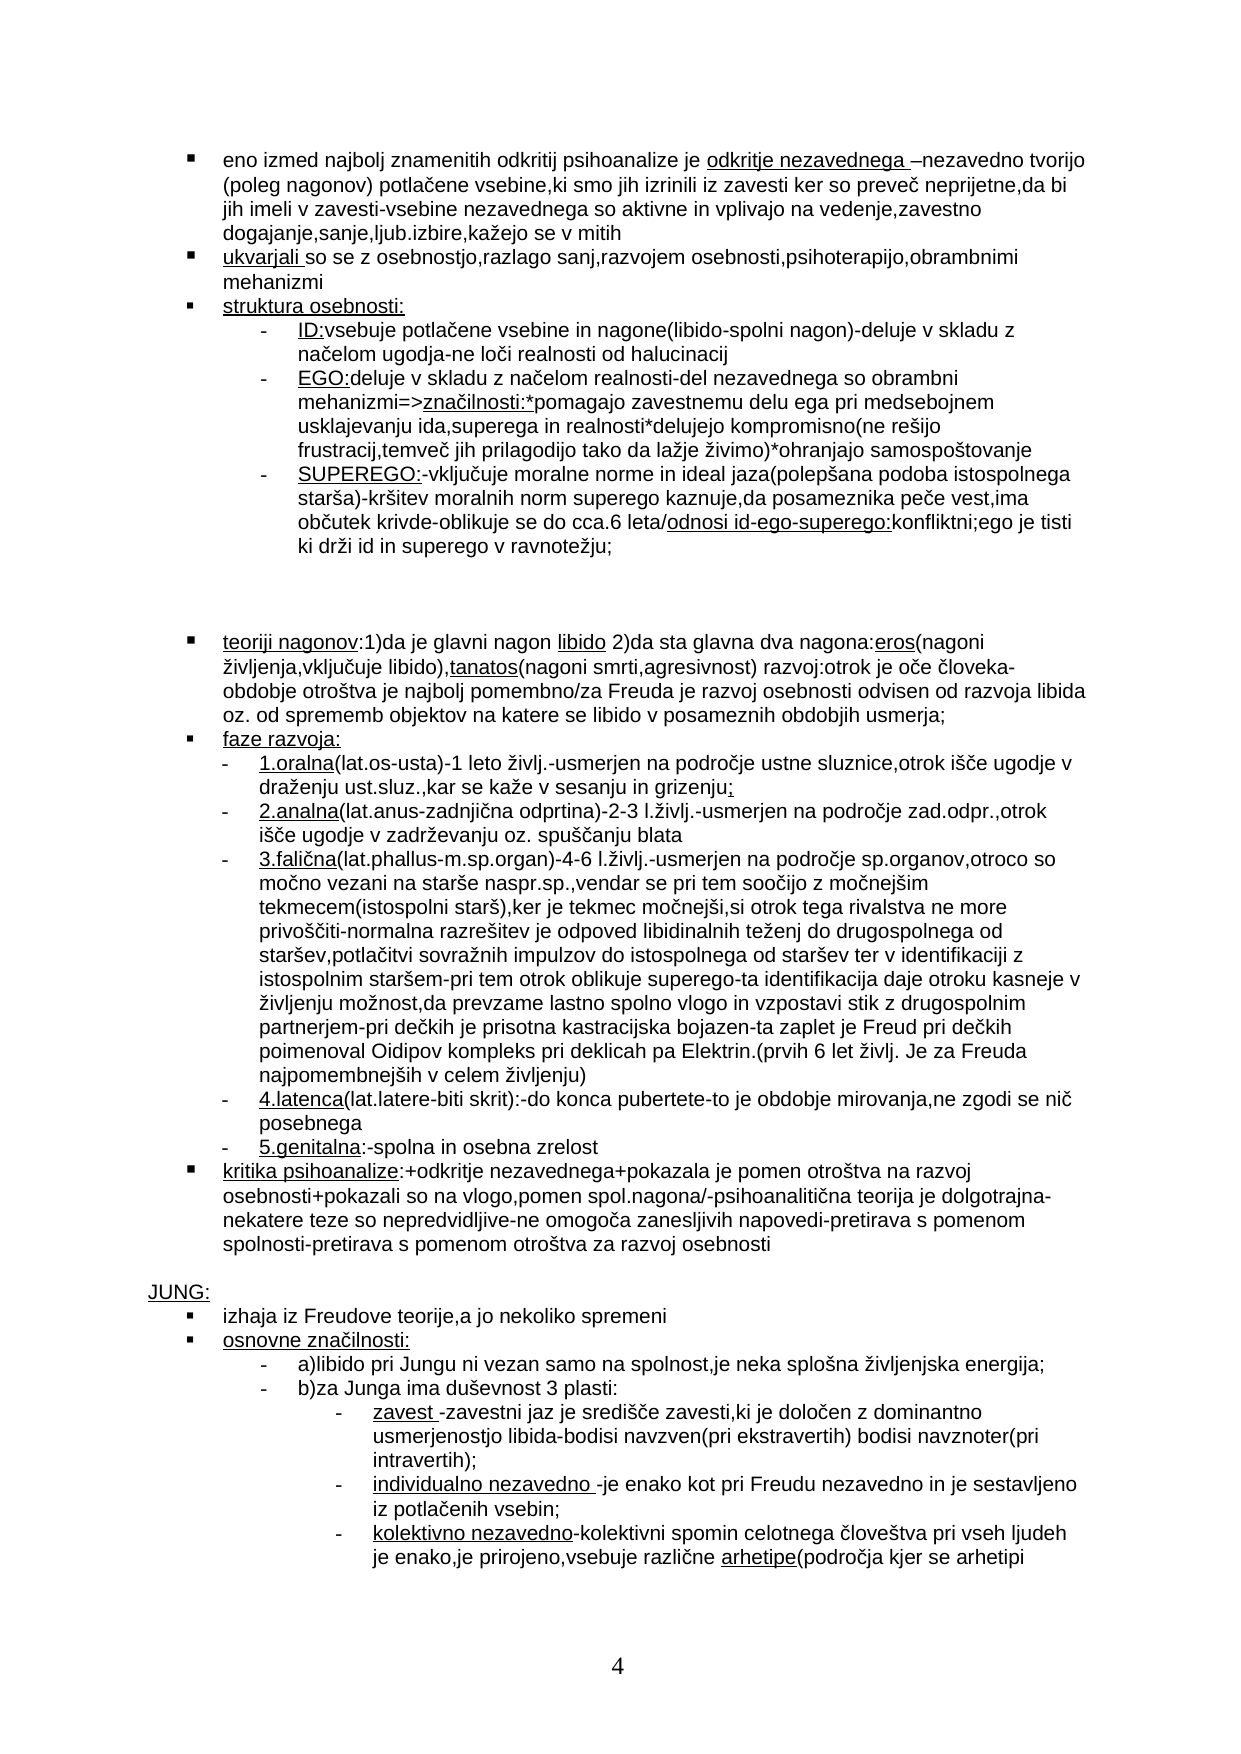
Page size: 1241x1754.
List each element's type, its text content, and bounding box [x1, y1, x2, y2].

list eno izmed najbolj znamenitih odkritij psihoanalize je odkritje nezavednega –nezavedno tvorijo (poleg nagonov) potlačene vsebine,ki smo jih izrinili iz zavesti ker so preveč neprijetne,da bi jih imeli v zavesti-vsebine nezavednega so aktivne in vplivajo na vedenje,zavestno dogajanje,sanje,ljub.izbire,kažejo se v mitih [185, 148, 1087, 244]
list ukvarjali so se z osebnostjo,razlago sanj,razvojem osebnosti,psihoterapijo,obrambnimi mehanizmi [185, 244, 1087, 293]
list zavest -zavestni jaz je središče zavesti,ki je določen z dominantno usmerjenostjo libida-bodisi navzven(pri ekstravertih) bodisi navznoter(pri intravertih); [335, 1400, 1087, 1472]
text JUNG: [148, 1280, 1087, 1304]
list kritika psihoanalize:+odkritje nezavednega+pokazala je pomen otroštva na razvoj osebnosti+pokazali so na vlogo,pomen spol.nagona/-psihoanalitična teorija je dolgotrajna-nekatere teze so nepredvidljive-ne omogoča zanesljivih napovedi-pretirava s pomenom spolnosti-pretirava s pomenom otroštva za razvoj osebnosti [185, 1159, 1087, 1256]
list SUPEREGO:-vključuje moralne norme in ideal jaza(polepšana podoba istospolnega starša)-kršitev moralnih norm superego kaznuje,da posameznika peče vest,ima občutek krivde-oblikuje se do cca.6 leta/odnosi id-ego-superego:konfliktni;ego je tisti ki drži id in superego v ravnotežju; [260, 462, 1087, 558]
list individualno nezavedno -je enako kot pri Freudu nezavedno in je sestavljeno iz potlačenih vsebin; [335, 1472, 1087, 1520]
list EGO:deluje v skladu z načelom realnosti-del nezavednega so obrambni mehanizmi=>značilnosti:*pomagajo zavestnemu delu ega pri medsebojnem usklajevanju ida,superega in realnosti*delujejo kompromisno(ne rešijo frustracij,temveč jih prilagodijo tako da lažje živimo)*ohranjajo samospoštovanje [260, 366, 1087, 462]
list 5.genitalna:-spolna in osebna zrelost [221, 1135, 1087, 1159]
list kolektivno nezavedno-kolektivni spomin celotnega človeštva pri vseh ljudeh je enako,je prirojeno,vsebuje različne arhetipe(področja kjer se arhetipi [335, 1520, 1087, 1568]
list 4.latenca(lat.latere-biti skrit):-do konca pubertete-to je obdobje mirovanja,ne zgodi se nič posebnega [221, 1087, 1087, 1135]
list struktura osebnosti: [185, 293, 1087, 317]
list izhaja iz Freudove teorije,a jo nekoliko spremeni [185, 1304, 1087, 1328]
list 1.oralna(lat.os-usta)-1 leto življ.-usmerjen na področje ustne sluznice,otrok išče ugodje v draženju ust.sluz.,kar se kaže v sesanju in grizenju; [221, 751, 1087, 799]
list ID:vsebuje potlačene vsebine in nagone(libido-spolni nagon)-deluje v skladu z načelom ugodja-ne loči realnosti od halucinacij [260, 317, 1087, 366]
list b)za Junga ima duševnost 3 plasti: [260, 1376, 1087, 1400]
list a)libido pri Jungu ni vezan samo na spolnost,je neka splošna življenjska energija; [260, 1352, 1087, 1376]
list teoriji nagonov:1)da je glavni nagon libido 2)da sta glavna dva nagona:eros(nagoni življenja,vključuje libido),tanatos(nagoni smrti,agresivnost) razvoj:otrok je oče človeka-obdobje otroštva je najbolj pomembno/za Freuda je razvoj osebnosti odvisen od razvoja libida oz. od sprememb objektov na katere se libido v posameznih obdobjih usmerja; [185, 629, 1087, 726]
list osnovne značilnosti: [185, 1328, 1087, 1352]
list 2.analna(lat.anus-zadnjična odprtina)-2-3 l.življ.-usmerjen na področje zad.odpr.,otrok išče ugodje v zadrževanju oz. spuščanju blata [221, 799, 1087, 847]
list 3.falična(lat.phallus-m.sp.organ)-4-6 l.življ.-usmerjen na področje sp.organov,otroco so močno vezani na starše naspr.sp.,vendar se pri tem soočijo z močnejšim tekmecem(istospolni starš),ker je tekmec močnejši,si otrok tega rivalstva ne more privoščiti-normalna razrešitev je odpoved libidinalnih teženj do drugospolnega od staršev,potlačitvi sovražnih impulzov do istospolnega od staršev ter v identifikaciji z istospolnim staršem-pri tem otrok oblikuje superego-ta identifikacija daje otroku kasneje v življenju možnost,da prevzame lastno spolno vlogo in vzpostavi stik z drugospolnim partnerjem-pri dečkih je prisotna kastracijska bojazen-ta zaplet je Freud pri dečkih poimenoval Oidipov kompleks pri deklicah pa Elektrin.(prvih 6 let življ. Je za Freuda najpomembnejših v celem življenju) [221, 847, 1087, 1087]
list faze razvoja: [185, 726, 1087, 751]
